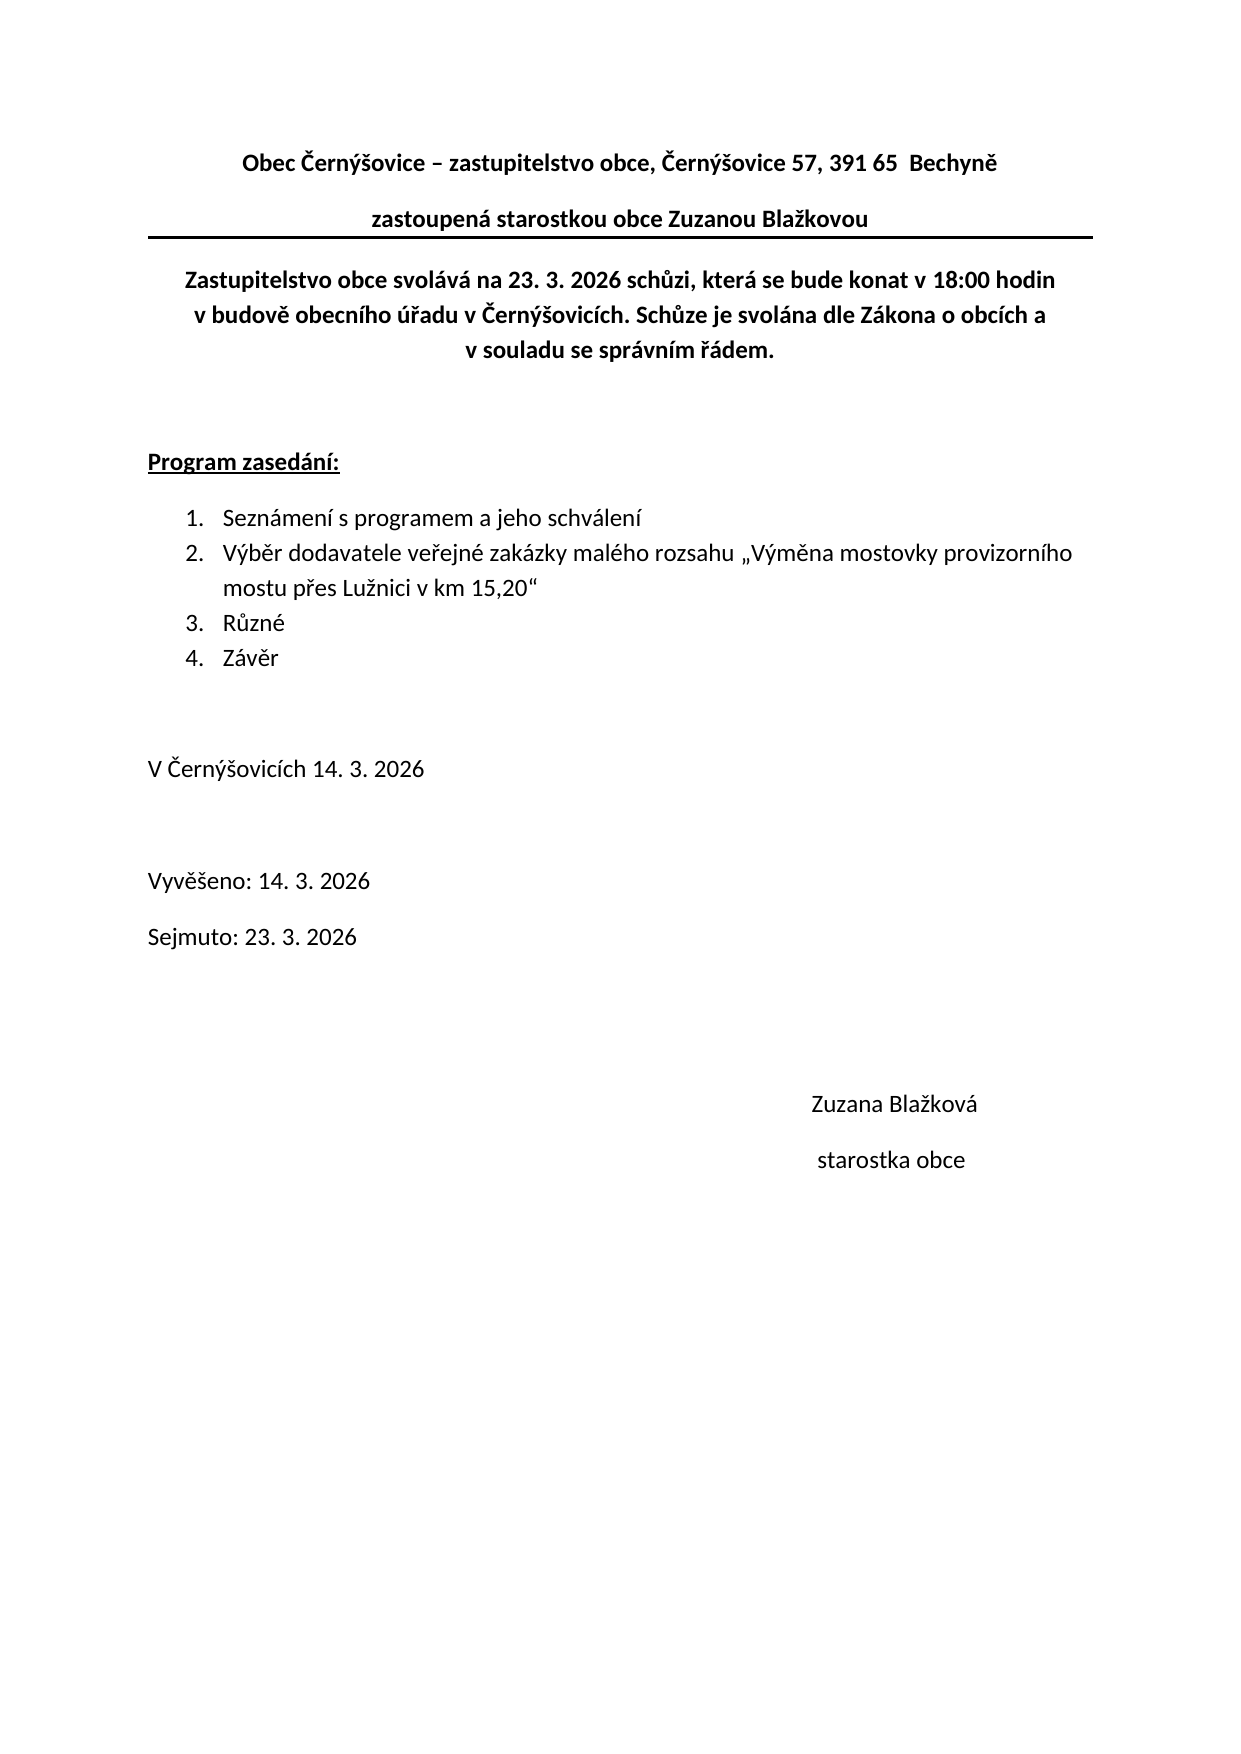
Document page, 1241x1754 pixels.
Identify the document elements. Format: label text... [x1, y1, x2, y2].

text Obec Černýšovice – zastupitelstvo obce, Černýšovice 57, 391 65 Bechyně [148, 148, 1093, 178]
text V Černýšovicích 14. 3. 2026 [148, 754, 1093, 784]
list Různé [185, 607, 1093, 637]
text Sejmuto: 23. 3. 2026 [148, 921, 1093, 952]
text Zuzana Blažková [148, 1089, 1093, 1119]
text Zastupitelstvo obce svolává na 23. 3. 2026 schůzi, která se bude konat v 18:00 hodin v budově obecního úřadu v Černýšovicích. Schůze je svolána dle Zákona o obcích a v souladu se správním řádem. [148, 264, 1093, 365]
list Výběr dodavatele veřejné zakázky malého rozsahu „Výměna mostovky provizorního mostu přes Lužnici v km 15,20“ [185, 537, 1093, 602]
text Vyvěšeno: 14. 3. 2026 [148, 865, 1093, 896]
list Seznámení s programem a jeho schválení [185, 502, 1093, 532]
text zastoupená starostkou obce Zuzanou Blažkovou [148, 203, 1093, 236]
text starostka obce [148, 1144, 1093, 1175]
list Závěr [185, 642, 1093, 672]
text Program zasedání: [148, 446, 1093, 477]
